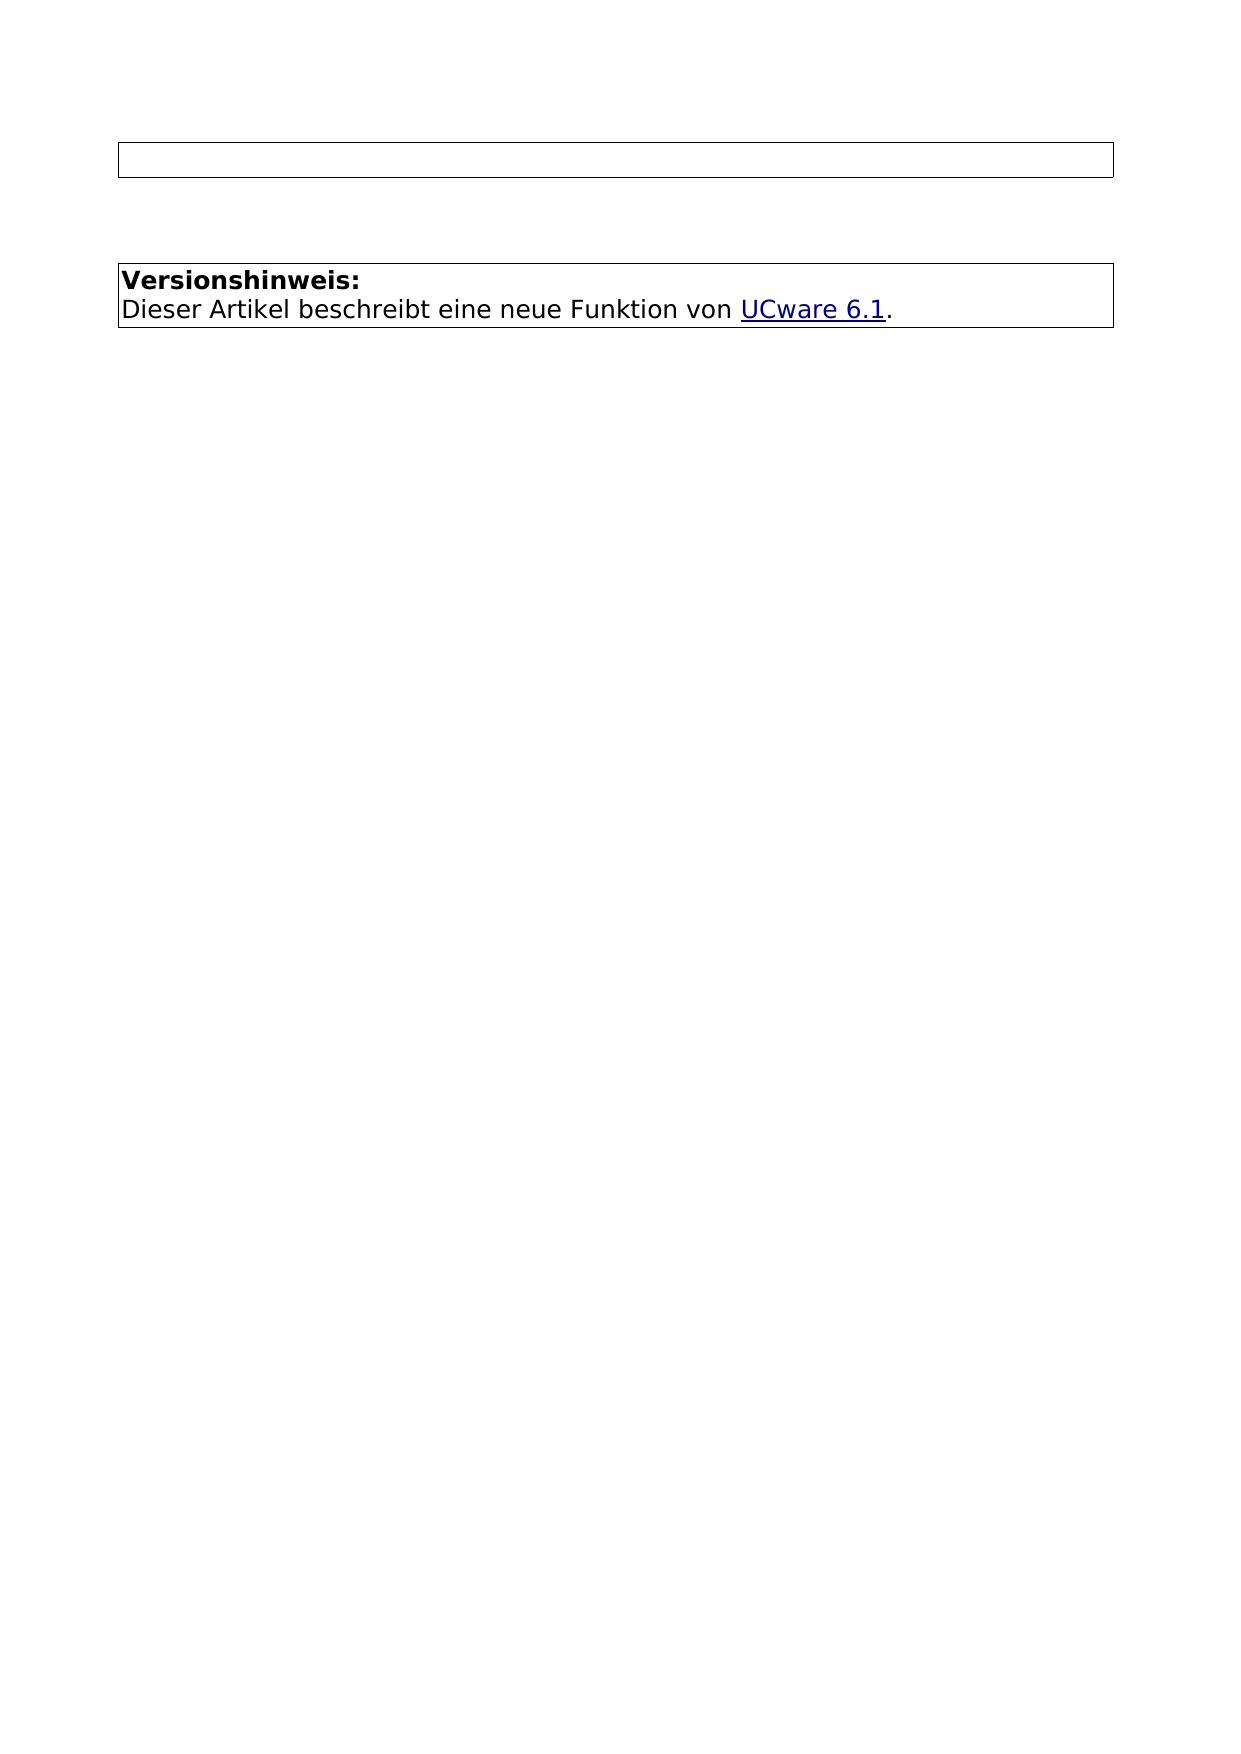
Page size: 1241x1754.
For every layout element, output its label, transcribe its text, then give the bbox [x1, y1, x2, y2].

table_header Versionshinweis: Dieser Artikel beschreibt eine neue Funktion von UCware 6.1. [119, 264, 1113, 327]
table_header [119, 143, 1113, 177]
